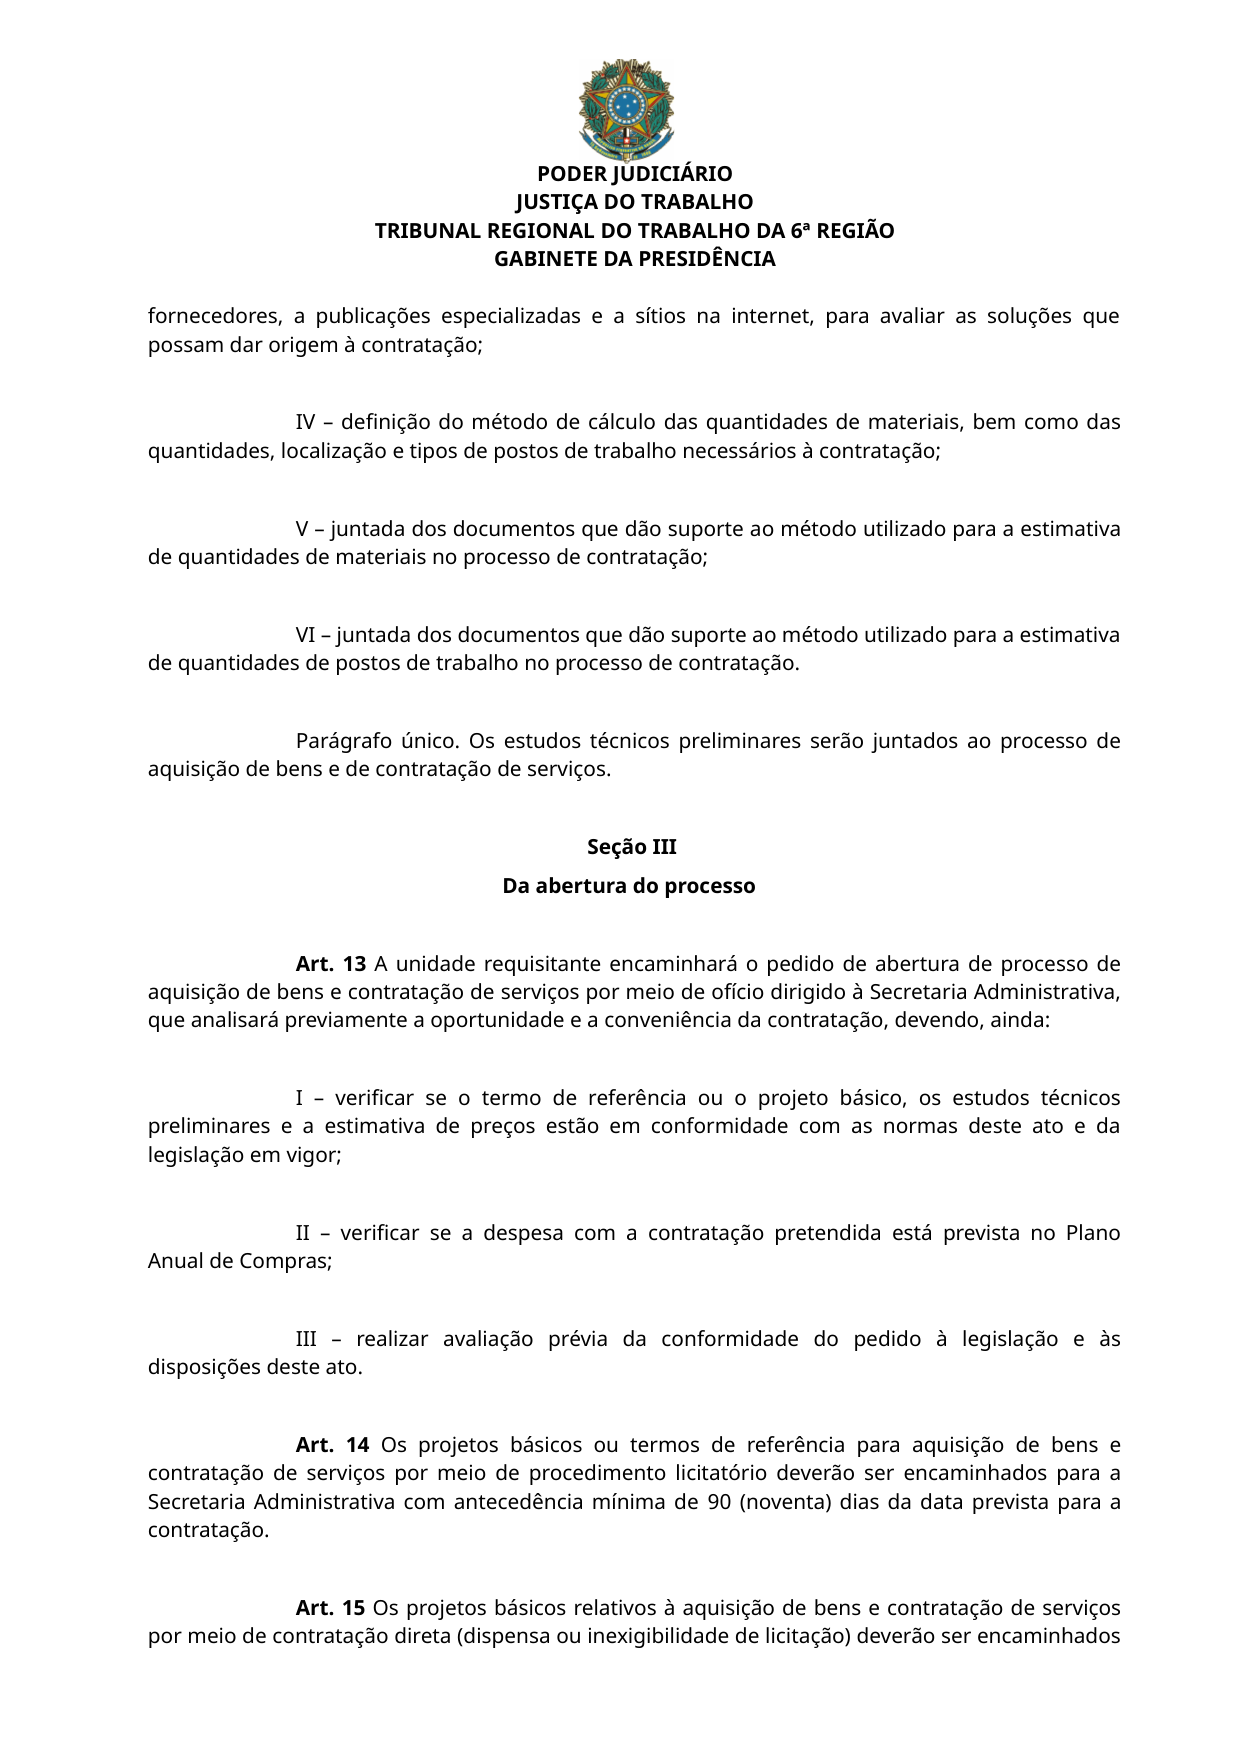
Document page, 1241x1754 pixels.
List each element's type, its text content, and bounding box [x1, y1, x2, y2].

text Art. 14 Os projetos básicos ou termos de referência para aquisição de bens e contratação de serviços por meio de procedimento licitatório deverão ser encaminhados para a Secretaria Administrativa com antecedência mínima de 90 (noventa) dias da data prevista para a contratação. [148, 1430, 1122, 1544]
text V – juntada dos documentos que dão suporte ao método utilizado para a estimativa de quantidades de materiais no processo de contratação; [148, 514, 1122, 571]
text Parágrafo único. Os estudos técnicos preliminares serão juntados ao processo de aquisição de bens e de contratação de serviços. [148, 726, 1122, 783]
text VI – juntada dos documentos que dão suporte ao método utilizado para a estimativa de quantidades de postos de trabalho no processo de contratação. [148, 620, 1122, 677]
text Seção III [141, 832, 1122, 861]
picture [578, 59, 675, 164]
text II – verificar se a despesa com a contratação pretendida está prevista no Plano Anual de Compras; [148, 1218, 1122, 1275]
text Art. 13 A unidade requisitante encaminhará o pedido de abertura de processo de aquisição de bens e contratação de serviços por meio de ofício dirigido à Secretaria Administrativa, que analisará previamente a oportunidade e a conveniência da contratação, devendo, ainda: [148, 949, 1122, 1034]
text fornecedores, a publicações especializadas e a sítios na internet, para avaliar as soluções que possam dar origem à contratação; [148, 301, 1122, 358]
text III – realizar avaliação prévia da conformidade do pedido à legislação e às disposições deste ato. [148, 1324, 1122, 1381]
text IV – definição do método de cálculo das quantidades de materiais, bem como das quantidades, localização e tipos de postos de trabalho necessários à contratação; [148, 407, 1122, 464]
text Da abertura do processo [141, 871, 1122, 899]
text Art. 15 Os projetos básicos relativos à aquisição de bens e contratação de serviços por meio de contratação direta (dispensa ou inexigibilidade de licitação) deverão ser encaminhados [148, 1593, 1122, 1650]
text I – verificar se o termo de referência ou o projeto básico, os estudos técnicos preliminares e a estimativa de preços estão em conformidade com as normas deste ato e da legislação em vigor; [148, 1083, 1122, 1168]
